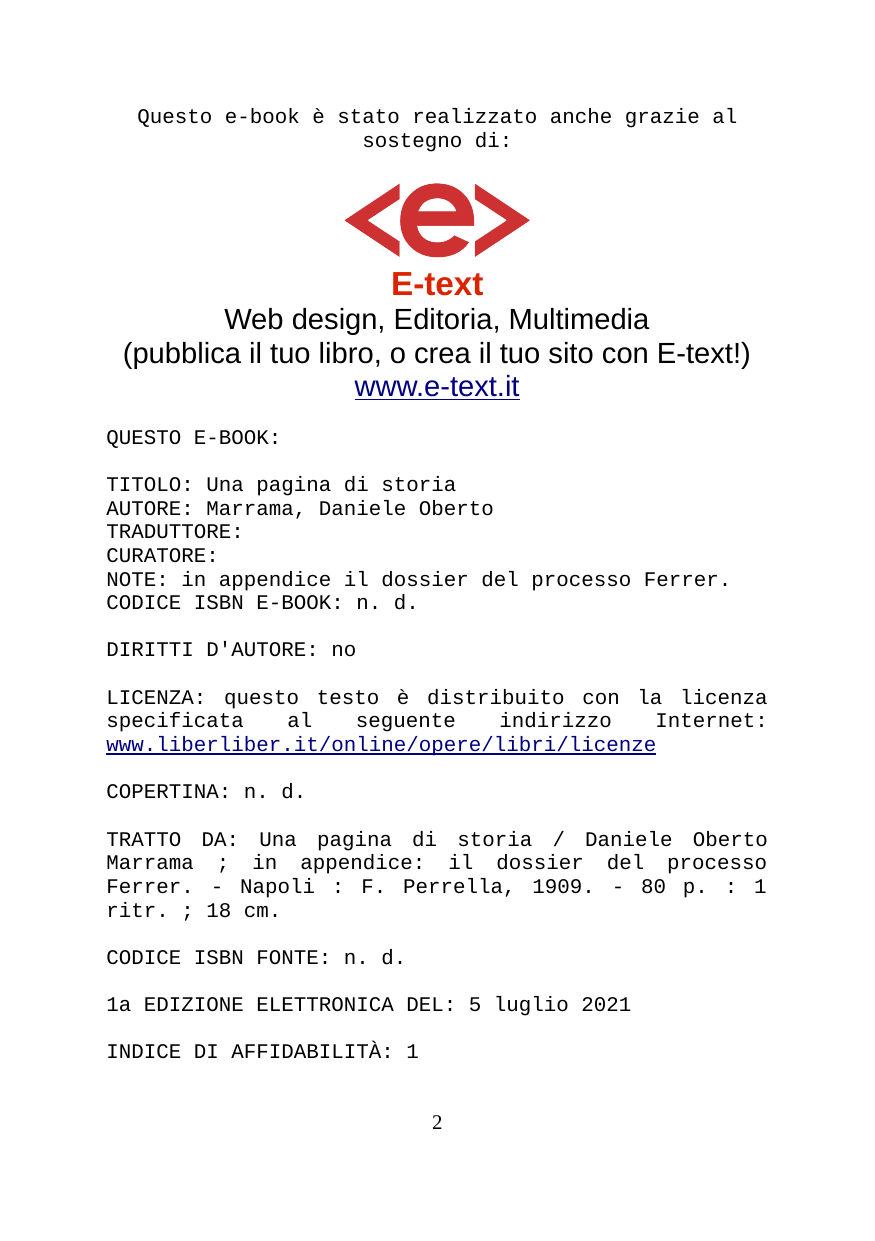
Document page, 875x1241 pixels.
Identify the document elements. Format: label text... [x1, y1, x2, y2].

picture [343, 183, 531, 258]
text INDICE DI AFFIDABILITÀ: 1 [106, 1041, 768, 1065]
text AUTORE: Marrama, Daniele Oberto [106, 498, 768, 521]
text LICENZA: questo testo è distribuito con la licenza specificata al seguente indirizzo Internet: www.liberliber.it/online/opere/libri/licenze [106, 687, 768, 758]
text COPERTINA: n. d. [106, 781, 768, 805]
text NOTE: in appendice il dossier del processo Ferrer. [106, 568, 768, 592]
text QUESTO E-BOOK: [106, 427, 768, 450]
text DIRITTI D'AUTORE: no [106, 639, 768, 663]
text Web design, Editoria, Multimedia [106, 302, 768, 336]
text Questo e-book è stato realizzato anche grazie al sostegno di: [106, 106, 768, 153]
text TITOLO: Una pagina di storia [106, 474, 768, 498]
text www.e-text.it [106, 369, 768, 403]
text 1a EDIZIONE ELETTRONICA DEL: 5 luglio 2021 [106, 994, 768, 1018]
text E-text [106, 264, 768, 302]
text (pubblica il tuo libro, o crea il tuo sito con E-text!) [106, 336, 768, 369]
text CURATORE: [106, 545, 768, 568]
text CODICE ISBN E-BOOK: n. d. [106, 592, 768, 616]
text TRADUTTORE: [106, 521, 768, 545]
text CODICE ISBN FONTE: n. d. [106, 947, 768, 971]
text TRATTO DA: Una pagina di storia / Daniele Oberto Marrama ; in appendice: il dossier del processo Ferrer. - Napoli : F. Perrella, 1909. - 80 p. : 1 ritr. ; 18 cm. [106, 829, 768, 923]
